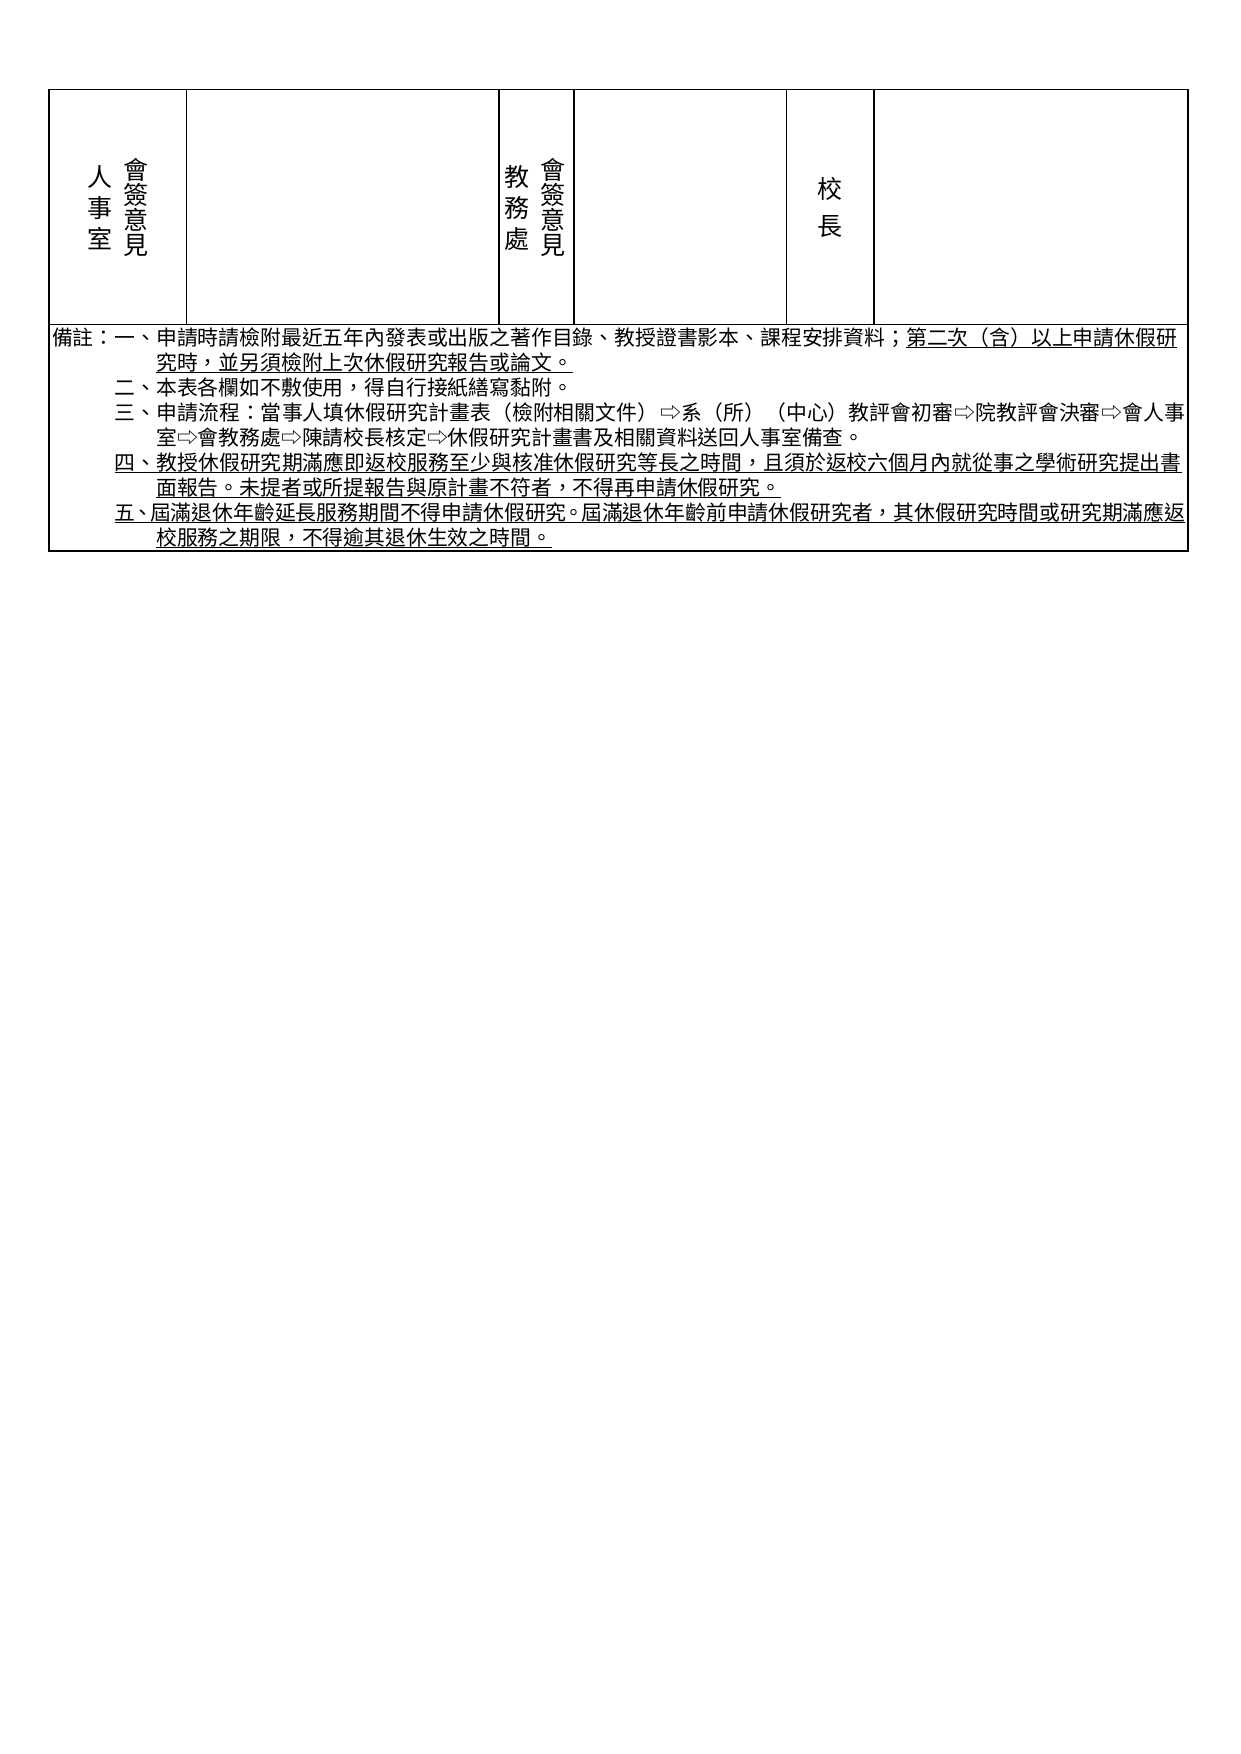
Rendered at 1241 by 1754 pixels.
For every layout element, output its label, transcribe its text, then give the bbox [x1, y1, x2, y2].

table_cell [875, 90, 1187, 323]
table_cell 校 長 [787, 90, 873, 323]
table_cell 備註：一、申請時請檢附最近五年內發表或出版之著作目錄、教授證書影本、課程安排資料；第二次（含）以上申請休假研 究時，並另須檢附上次休假研究報告或論文。 二、本表各欄如不敷使用，得自行接紙繕寫黏附。 三、申請流程：當事人填休假研究計畫表（檢附相關文件）⇨系（所）（中心）教評會初審⇨院教評會決審⇨會人事室⇨會教務處⇨陳請校長核定⇨休假研究計畫書及相關資料送回人事室備查。 四、教授休假研究期滿應即返校服務至少與核准休假研究等長之時間，且須於返校六個月內就從事之學術研究提出書面報告。未提者或所提報告與原計畫不符者，不得再申請休假研究。 五、屆滿退休年齡延長服務期間不得申請休假研究。屆滿退休年齡前申請休假研究者，其休假研究時間或研究期滿應返校服務之期限，不得逾其退休生效之時間。 [50, 325, 1187, 550]
table_cell [575, 90, 786, 323]
table_cell [187, 90, 498, 323]
table_cell 會簽意見 教 務 處 [500, 90, 573, 323]
table_cell 會簽意見 人 事 室 [50, 90, 186, 323]
